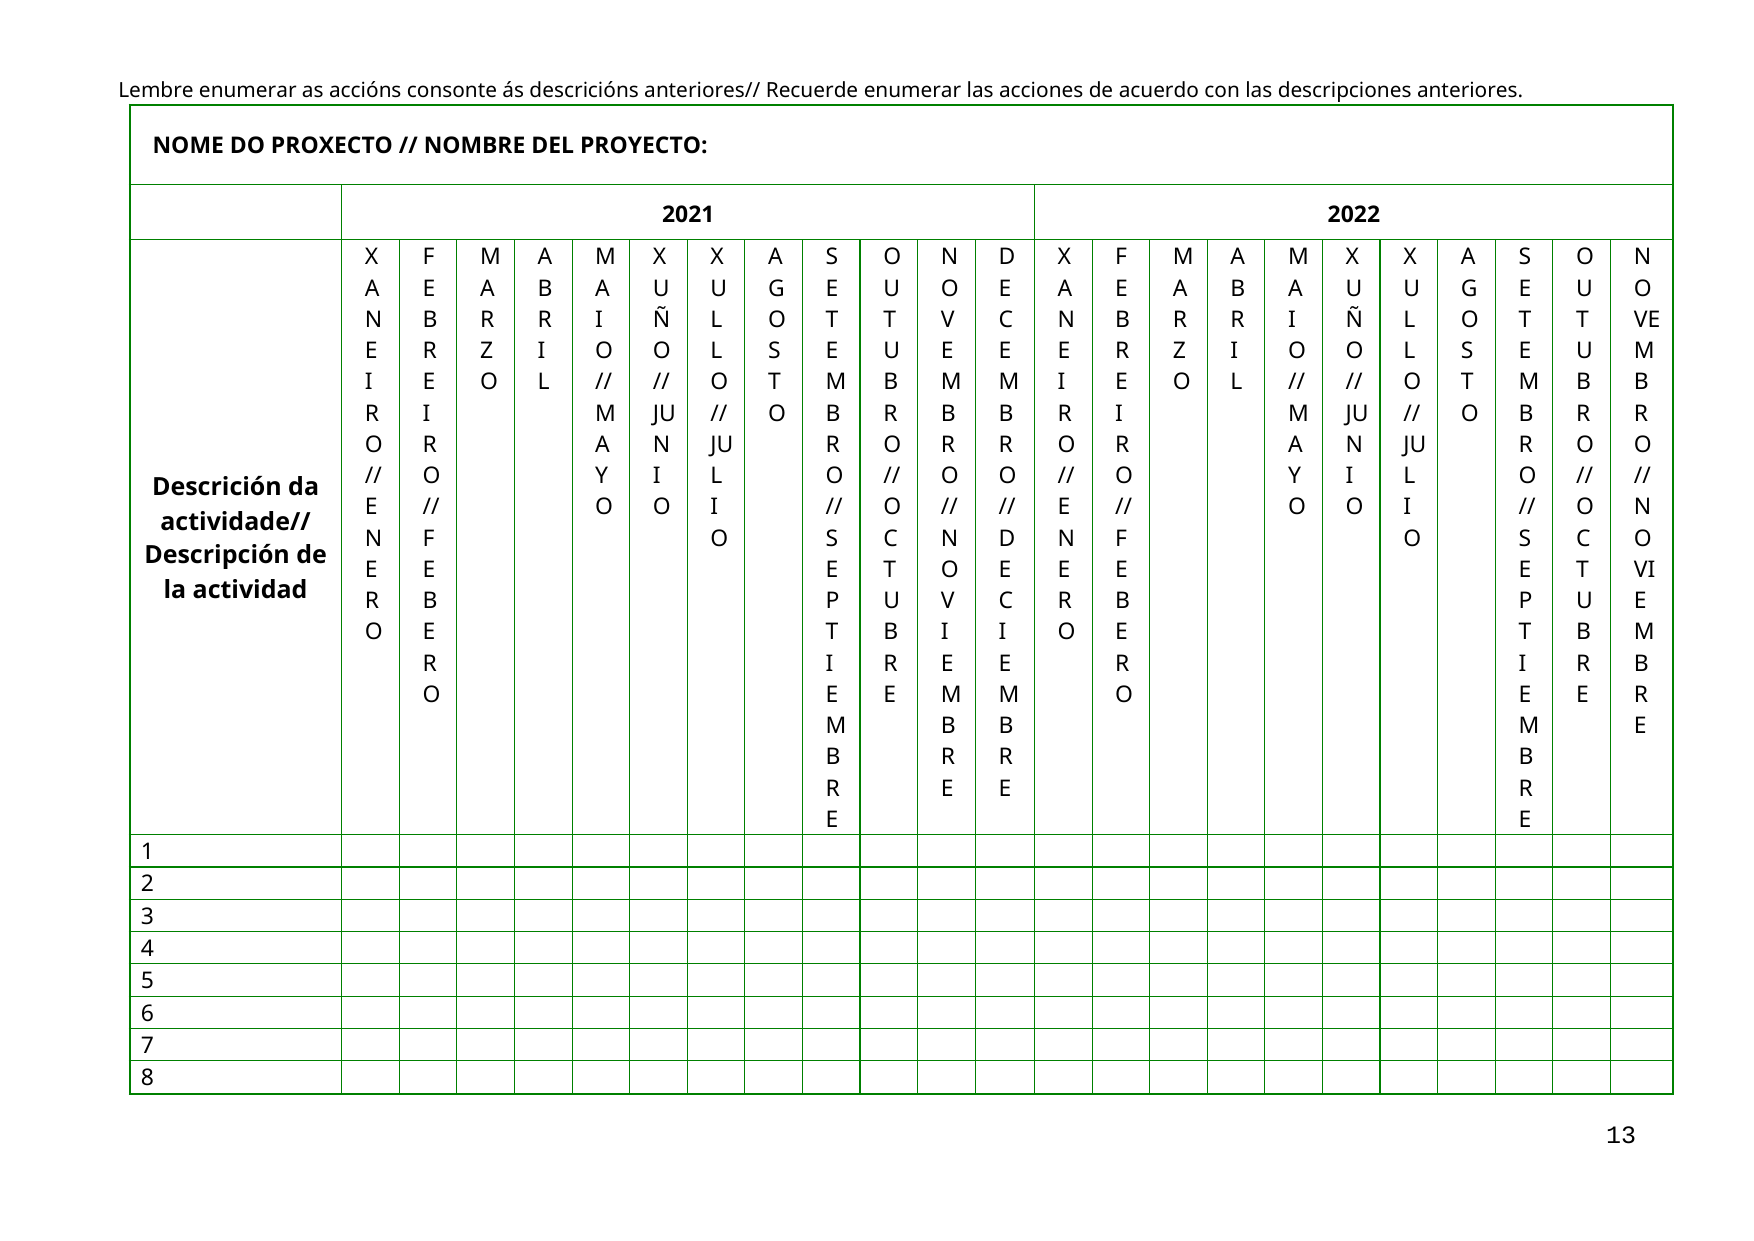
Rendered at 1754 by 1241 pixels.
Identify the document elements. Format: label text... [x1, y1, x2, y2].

table_cell [803, 835, 859, 866]
table_cell [688, 1029, 744, 1060]
table_cell [976, 1029, 1034, 1060]
table_cell [1611, 964, 1672, 996]
table_cell [1381, 900, 1437, 931]
table_cell [1438, 964, 1495, 996]
table_cell [1208, 997, 1264, 1028]
table_cell [630, 1061, 687, 1092]
table_cell [1381, 964, 1437, 996]
table_cell [688, 964, 744, 996]
table_cell 2022 [1035, 185, 1672, 239]
table_cell [745, 868, 802, 899]
table_cell [1208, 868, 1264, 899]
table_cell [803, 1029, 859, 1060]
table_cell [745, 1061, 802, 1092]
table_cell [573, 932, 629, 963]
table_cell [457, 1029, 514, 1060]
table_cell [573, 1029, 629, 1060]
table_cell [1208, 1061, 1264, 1092]
table_cell MA IO // MAYO [1265, 240, 1322, 834]
table_cell [976, 868, 1034, 899]
table_cell DECEMBRO//DEC I EMBRE [976, 240, 1034, 834]
table_cell [573, 900, 629, 931]
table_cell [1093, 964, 1149, 996]
table_cell [1035, 1029, 1092, 1060]
table_cell [688, 868, 744, 899]
table_cell [630, 868, 687, 899]
table_cell [1035, 868, 1092, 899]
table_cell Descrición da actividade// Descripción de la actividad [131, 240, 341, 834]
table_cell [1208, 964, 1264, 996]
table_cell [1323, 964, 1379, 996]
table_cell [342, 835, 399, 866]
table_cell [861, 932, 917, 963]
table_cell [1496, 1029, 1552, 1060]
table_cell [1553, 997, 1610, 1028]
table_cell [1150, 932, 1207, 963]
table_cell [1438, 868, 1495, 899]
table_cell [1553, 1029, 1610, 1060]
table_cell [1265, 932, 1322, 963]
table_cell [1323, 900, 1379, 931]
table_cell 6 [131, 997, 341, 1028]
table_cell [1611, 1061, 1672, 1092]
table_cell [1208, 1029, 1264, 1060]
table_cell [400, 1029, 456, 1060]
table_cell [1035, 1061, 1092, 1092]
table_cell [745, 900, 802, 931]
table_cell [515, 868, 572, 899]
table_cell [457, 900, 514, 931]
table_cell [400, 868, 456, 899]
table_cell [515, 835, 572, 866]
table_cell [1150, 997, 1207, 1028]
table_cell [1093, 900, 1149, 931]
table_cell [1553, 932, 1610, 963]
table_cell [573, 964, 629, 996]
table_cell [803, 964, 859, 996]
table_cell [803, 900, 859, 931]
table_cell [630, 835, 687, 866]
table_cell [745, 964, 802, 996]
text Lembre enumerar as accións consonte ás descricións anteriores// Recuerde enumerar las acciones de acuerdo con las descripciones anteriores. [118, 75, 1636, 103]
table_cell [515, 932, 572, 963]
table_cell [976, 835, 1034, 866]
table_cell [745, 997, 802, 1028]
table_cell [1035, 900, 1092, 931]
table_cell [976, 1061, 1034, 1092]
table_cell [1553, 1061, 1610, 1092]
table_cell 8 [131, 1061, 341, 1092]
table_cell [688, 900, 744, 931]
table_cell [1093, 1029, 1149, 1060]
table_cell [918, 900, 975, 931]
table_cell 3 [131, 900, 341, 931]
table_cell [1438, 1061, 1495, 1092]
table_cell [1553, 868, 1610, 899]
table_cell [630, 900, 687, 931]
table_cell [1496, 932, 1552, 963]
table_cell [515, 900, 572, 931]
table_cell [400, 997, 456, 1028]
table_cell [1381, 1029, 1437, 1060]
table_cell [976, 900, 1034, 931]
table_cell [400, 964, 456, 996]
table_cell [803, 868, 859, 899]
table_cell [1035, 964, 1092, 996]
table_cell [1265, 835, 1322, 866]
table_cell [630, 964, 687, 996]
table_cell [861, 1029, 917, 1060]
table_cell 1 [131, 835, 341, 866]
table_cell [515, 997, 572, 1028]
table_cell [803, 1061, 859, 1092]
table_cell [976, 964, 1034, 996]
table_cell [1093, 868, 1149, 899]
table_cell XANE I RO // ENERO [1035, 240, 1092, 834]
table_cell [1093, 1061, 1149, 1092]
table_cell [1496, 997, 1552, 1028]
table_cell [515, 1029, 572, 1060]
table_cell [400, 1061, 456, 1092]
table_cell [918, 835, 975, 866]
table_cell [342, 997, 399, 1028]
table_cell [1323, 1029, 1379, 1060]
table_cell [861, 835, 917, 866]
table_cell [573, 997, 629, 1028]
table_cell [918, 997, 975, 1028]
table_cell [861, 1061, 917, 1092]
table_cell [1611, 868, 1672, 899]
table_cell 2021 [342, 185, 1034, 239]
table_cell [1150, 868, 1207, 899]
table_cell [688, 1061, 744, 1092]
table_cell [1208, 835, 1264, 866]
table_cell [1265, 1061, 1322, 1092]
table_cell [457, 932, 514, 963]
table_cell AGOS TO [745, 240, 802, 834]
table_cell [1150, 964, 1207, 996]
table_cell [342, 932, 399, 963]
table_cell [1611, 835, 1672, 866]
table_cell [1208, 900, 1264, 931]
table_cell OUTUBRO // OCTUBRE [861, 240, 917, 834]
table_cell SE T EMBRO // SEP T I EMBRE [1496, 240, 1552, 834]
table_cell [1438, 997, 1495, 1028]
table_cell [1265, 868, 1322, 899]
table_cell [1381, 835, 1437, 866]
table_cell [918, 868, 975, 899]
table_cell XUL LO // JU L IO [688, 240, 744, 834]
table_cell [1323, 835, 1379, 866]
table_cell [1611, 997, 1672, 1028]
table_cell [1323, 932, 1379, 963]
table_cell [1150, 1029, 1207, 1060]
table_cell SE T EMBRO // SEP T I EMBRE [803, 240, 859, 834]
table_cell ABR I L [1208, 240, 1264, 834]
table_cell XANE I RO // ENERO [342, 240, 399, 834]
table_cell 7 [131, 1029, 341, 1060]
table_cell NOVEMBRO // NOV I EMBRE [918, 240, 975, 834]
table_cell [342, 964, 399, 996]
table_cell FEBRE I RO // FEBERO [1093, 240, 1149, 834]
table_cell [1265, 1029, 1322, 1060]
table_cell [745, 1029, 802, 1060]
table_cell XUL LO // JU L IO [1381, 240, 1437, 834]
table_cell MARZO [457, 240, 514, 834]
table_cell [1035, 997, 1092, 1028]
table_cell [342, 1029, 399, 1060]
table_cell [1150, 835, 1207, 866]
table_cell [573, 868, 629, 899]
table_cell [400, 835, 456, 866]
table_cell MARZO [1150, 240, 1207, 834]
table_cell [1438, 1029, 1495, 1060]
table_cell [573, 1061, 629, 1092]
table_cell [861, 997, 917, 1028]
table_cell [1611, 1029, 1672, 1060]
table_cell [457, 835, 514, 866]
table_cell [1323, 868, 1379, 899]
table_cell [918, 1029, 975, 1060]
table_cell [918, 964, 975, 996]
table_cell [1093, 932, 1149, 963]
table_cell [1093, 997, 1149, 1028]
table_cell FEBRE I RO // FEBERO [400, 240, 456, 834]
table_cell [1381, 868, 1437, 899]
table_cell [400, 900, 456, 931]
table_cell [573, 835, 629, 866]
table_cell [1035, 932, 1092, 963]
table_cell [630, 997, 687, 1028]
table_cell [131, 185, 341, 239]
table_cell [1611, 900, 1672, 931]
table_cell [1553, 964, 1610, 996]
table_cell 2 [131, 868, 341, 899]
table_cell [1265, 900, 1322, 931]
table_cell [1496, 1061, 1552, 1092]
table_cell [342, 900, 399, 931]
table_cell [688, 835, 744, 866]
table_cell OUTUBRO // OCTUBRE [1553, 240, 1610, 834]
table_cell [745, 835, 802, 866]
table_cell [976, 932, 1034, 963]
table_cell [1381, 997, 1437, 1028]
table_cell [918, 932, 975, 963]
table_cell [688, 997, 744, 1028]
table_cell [515, 964, 572, 996]
table_cell [630, 932, 687, 963]
table_cell [457, 1061, 514, 1092]
table_cell [630, 1029, 687, 1060]
table_cell [861, 900, 917, 931]
table_cell [1150, 900, 1207, 931]
table_cell [1438, 835, 1495, 866]
table_cell 5 [131, 964, 341, 996]
table_cell [1553, 900, 1610, 931]
table_cell [1381, 932, 1437, 963]
table_cell [1438, 932, 1495, 963]
table_cell XUÑO // JU N IO [1323, 240, 1379, 834]
table_cell [1611, 932, 1672, 963]
table_cell [1323, 1061, 1379, 1092]
table_cell [861, 964, 917, 996]
table_cell [1035, 835, 1092, 866]
table_cell [1496, 900, 1552, 931]
table_cell [342, 868, 399, 899]
table_cell ABR I L [515, 240, 572, 834]
table_cell [1208, 932, 1264, 963]
table_cell [803, 997, 859, 1028]
table_cell XUÑO // JU N IO [630, 240, 687, 834]
table_cell [1496, 964, 1552, 996]
table_cell AGOS TO [1438, 240, 1495, 834]
table_cell [1323, 997, 1379, 1028]
table_cell [457, 997, 514, 1028]
table_cell [342, 1061, 399, 1092]
table_cell 4 [131, 932, 341, 963]
table_cell NOVEMBRO // NOVIEMB R E [1611, 240, 1672, 834]
table_cell [1265, 964, 1322, 996]
table_cell [1438, 900, 1495, 931]
table_cell [1553, 835, 1610, 866]
table_cell [918, 1061, 975, 1092]
table_cell [1496, 868, 1552, 899]
table_cell [745, 932, 802, 963]
table_cell [1265, 997, 1322, 1028]
table_cell [1150, 1061, 1207, 1092]
table_cell MA IO // MAYO [573, 240, 629, 834]
table_cell [1093, 835, 1149, 866]
table_cell [457, 868, 514, 899]
table_cell [515, 1061, 572, 1092]
table_cell [457, 964, 514, 996]
table_cell [861, 868, 917, 899]
table_cell [803, 932, 859, 963]
table_cell [1381, 1061, 1437, 1092]
table_cell [400, 932, 456, 963]
table_header NOME DO PROXECTO // NOMBRE DEL PROYECTO: [131, 106, 1672, 184]
table_cell [976, 997, 1034, 1028]
table_cell [1496, 835, 1552, 866]
table_cell [688, 932, 744, 963]
